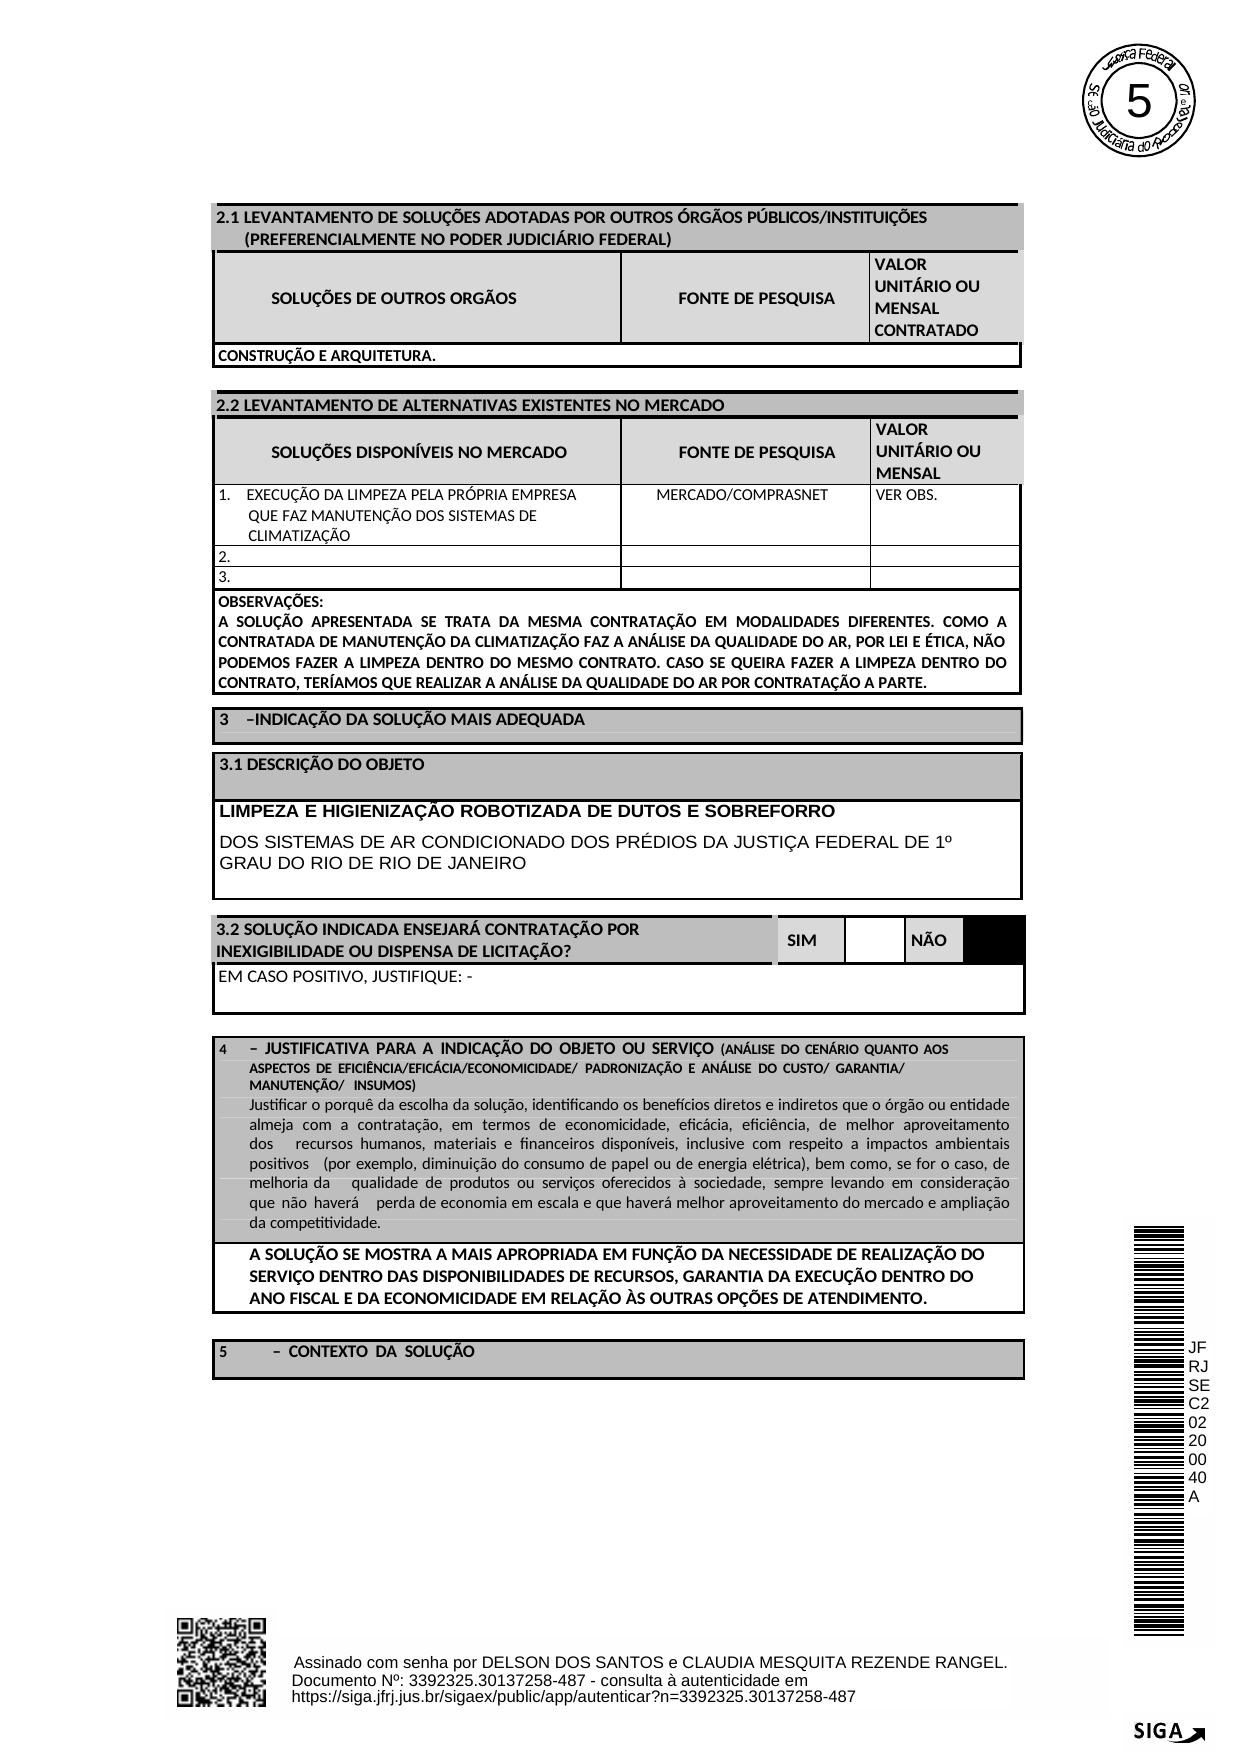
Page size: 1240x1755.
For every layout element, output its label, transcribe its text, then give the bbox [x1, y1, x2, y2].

table_cell SOLUÇÕES DE OUTROS ORGÃOS [215, 253, 620, 342]
table_cell MERCADO/COMPRASNET [622, 485, 870, 545]
table_cell OBSERVAÇÕES: A SOLUÇÃO APRESENTADA SE TRATA DA MESMA CONTRATAÇÃO EM MODALIDADES DIFERENTES. COMO A CONTRATADA DE MANUTENÇÃO DA CLIMATIZAÇÃO FAZ A ANÁLISE DA QUALIDADE DO AR, POR LEI E ÉTICA, NÃO PODEMOS FAZER A LIMPEZA DENTRO DO MESMO CONTRATO. CASO SE QUEIRA FAZER A LIMPEZA DENTRO DO CONTRATO, TERÍAMOS QUE REALIZAR A ANÁLISE DA QUALIDADE DO AR POR CONTRATAÇÃO A PARTE. [215, 591, 1019, 692]
table_cell [871, 567, 1019, 588]
table_cell 2. [215, 546, 620, 566]
table_cell VALOR UNITÁRIO OU MENSAL CONTRATADO [870, 253, 1018, 342]
text e [1180, 95, 1193, 105]
table_header 2.1 LEVANTAMENTO DE SOLUÇÕES ADOTADAS POR OUTROS ÓRGÃOS PÚBLICOS/INSTITUIÇÕES (PREFERENCIALMENTE NO PODER JUDICIÁRIO FEDERAL) [217, 206, 1018, 250]
text JFRJSEC202200040A [1188, 1339, 1212, 1506]
table_cell FONTE DE PESQUISA [622, 253, 869, 342]
table_header [846, 918, 904, 962]
table_cell 1. EXECUÇÃO DA LIMPEZA PELA PRÓPRIA EMPRESA QUE FAZ MANUTENÇÃO DOS SISTEMAS DE CLIMATIZAÇÃO [215, 485, 620, 545]
table_header [965, 918, 1023, 962]
table_cell VER OBS. [871, 485, 1019, 545]
table_cell [622, 546, 870, 566]
table_header 3.2 SOLUÇÃO INDICADA ENSEJARÁ CONTRATAÇÃO POR INEXIGIBILIDADE OU DISPENSA DE LICITAÇÃO? [217, 918, 772, 962]
table_header 2.2 LEVANTAMENTO DE ALTERNATIVAS EXISTENTES NO MERCADO [217, 394, 1018, 415]
table_cell 3. [215, 567, 620, 588]
table_header NÃO [906, 918, 963, 962]
table_cell SOLUÇÕES DISPONÍVEIS NO MERCADO [215, 419, 620, 484]
table_cell FONTE DE PESQUISA [622, 419, 870, 484]
table_cell [622, 567, 870, 588]
table_cell EM CASO POSITIVO, JUSTIFIQUE: - [215, 965, 1023, 1012]
text ç [1087, 97, 1100, 106]
table_cell [871, 546, 1019, 566]
table_cell VALOR UNITÁRIO OU MENSAL [871, 419, 1018, 484]
table_header SIM [778, 918, 844, 962]
table_cell CONSTRUÇÃO E ARQUITETURA. [215, 345, 1019, 365]
